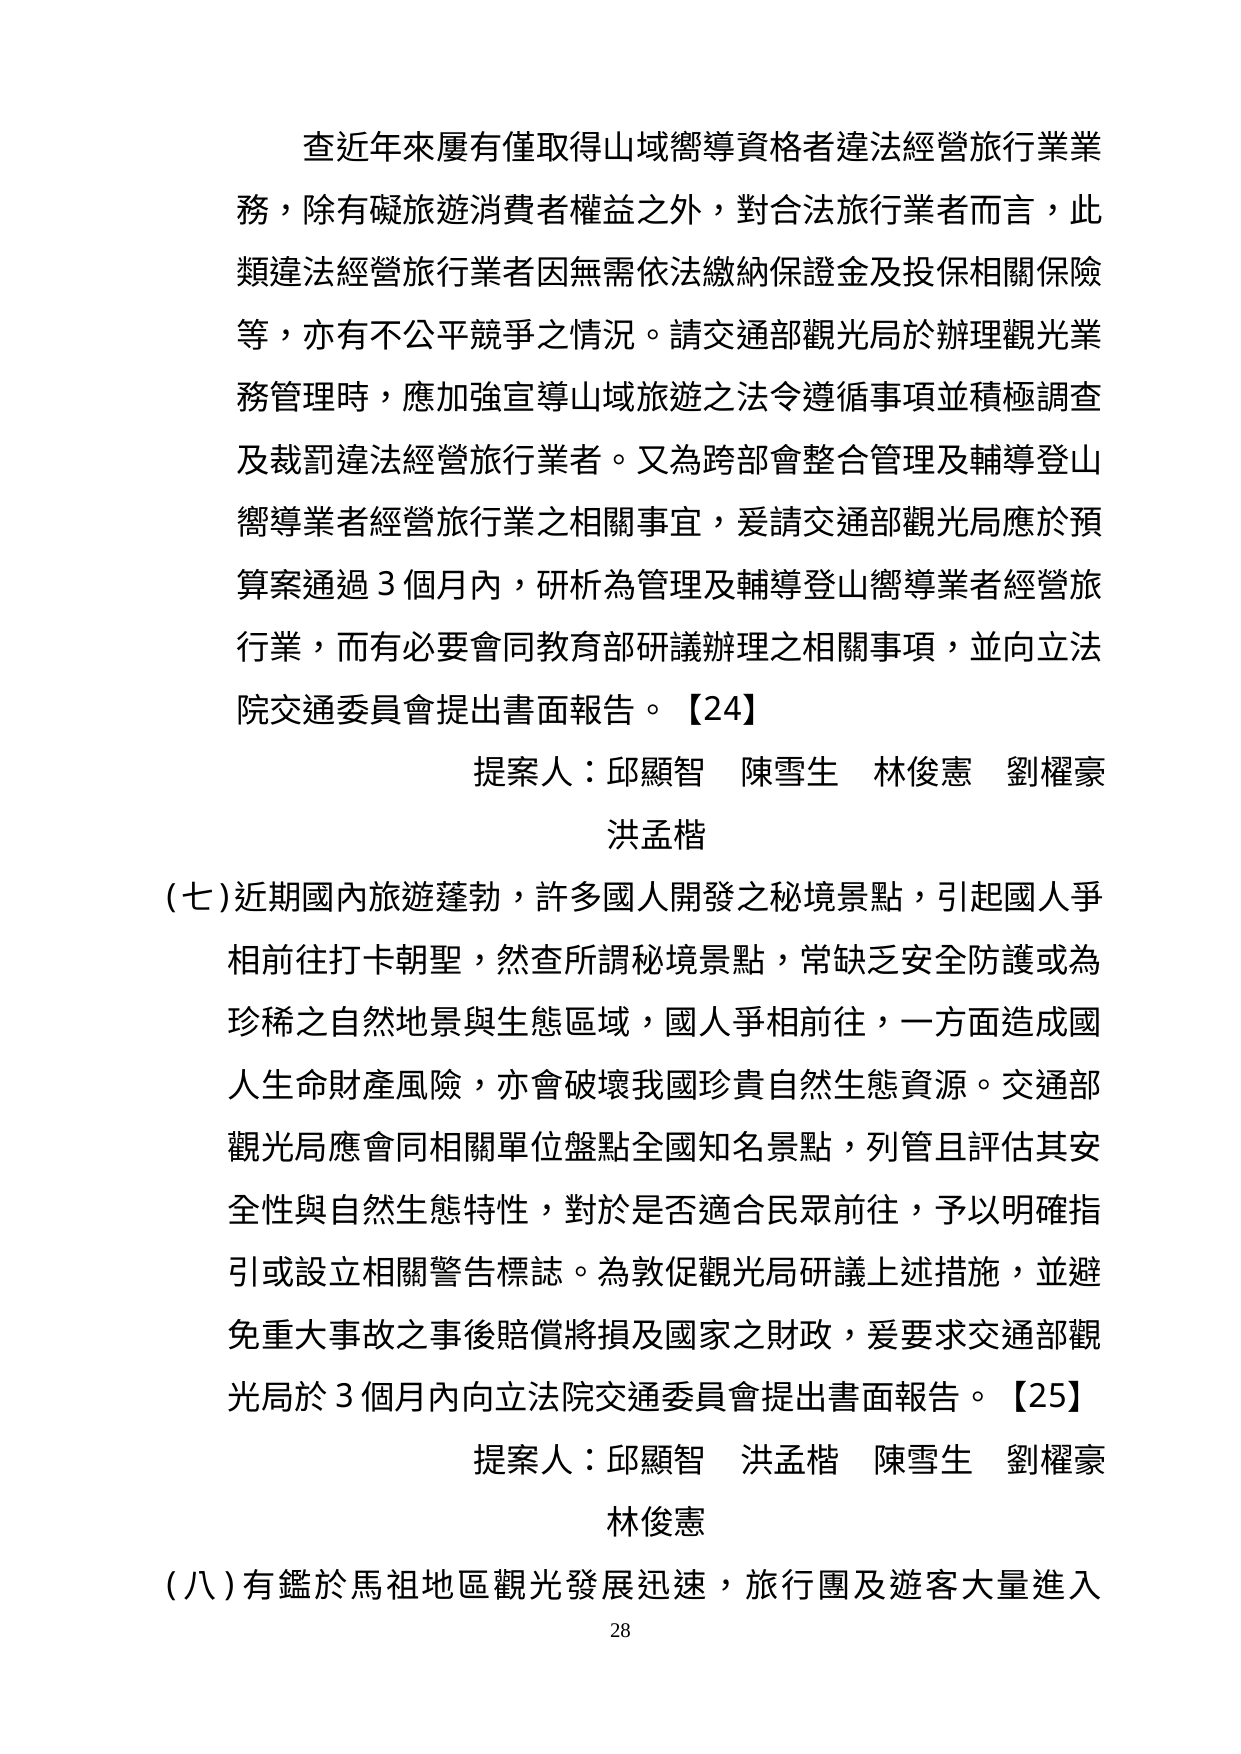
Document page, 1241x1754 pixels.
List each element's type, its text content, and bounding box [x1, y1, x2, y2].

text (七)近期國內旅遊蓬勃，許多國人開發之秘境景點，引起國人爭相前往打卡朝聖，然查所謂秘境景點，常缺乏安全防護或為珍稀之自然地景與生態區域，國人爭相前往，一方面造成國人生命財產風險，亦會破壞我國珍貴自然生態資源。交通部觀光局應會同相關單位盤點全國知名景點，列管且評估其安全性與自然生態特性，對於是否適合民眾前往，予以明確指引或設立相關警告標誌。為敦促觀光局研議上述措施，並避免重大事故之事後賠償將損及國家之財政，爰要求交通部觀光局於3個月內向立法院交通委員會提出書面報告。【25】 [161, 853, 1104, 1416]
text 提案人：邱顯智 陳雪生 林俊憲 劉櫂豪 洪孟楷 [473, 728, 1117, 853]
text 查近年來屢有僅取得山域嚮導資格者違法經營旅行業業務，除有礙旅遊消費者權益之外，對合法旅行業者而言，此類違法經營旅行業者因無需依法繳納保證金及投保相關保險等，亦有不公平競爭之情況。請交通部觀光局於辦理觀光業務管理時，應加強宣導山域旅遊之法令遵循事項並積極調查及裁罰違法經營旅行業者。又為跨部會整合管理及輔導登山嚮導業者經營旅行業之相關事宜，爰請交通部觀光局應於預算案通過3個月內，研析為管理及輔導登山嚮導業者經營旅行業，而有必要會同教育部研議辦理之相關事項，並向立法院交通委員會提出書面報告。【24】 [236, 103, 1104, 728]
text (八)有鑑於馬祖地區觀光發展迅速，旅行團及遊客大量進入，109年10月來馬祖觀光往返人數更突破5萬人次，創下馬祖開放觀光以來單月最高人數，交通部觀光局馬祖國家風景區管理處各管理站管理及服務人員明顯不足，以北竿管理站為例，短坡陣地、大坵島等新增景點到訪旅客大量增加，現有管理站管理服務能量大為不足。爰要求交通部觀光局儘速研擬增加管理服務人員方案，提升管理服務能量，於2個月內向立法院交通委員會提出相關改善計畫書面報告。【26】 [161, 1541, 1104, 1603]
text 提案人：邱顯智 洪孟楷 陳雪生 劉櫂豪 林俊憲 [473, 1416, 1117, 1541]
